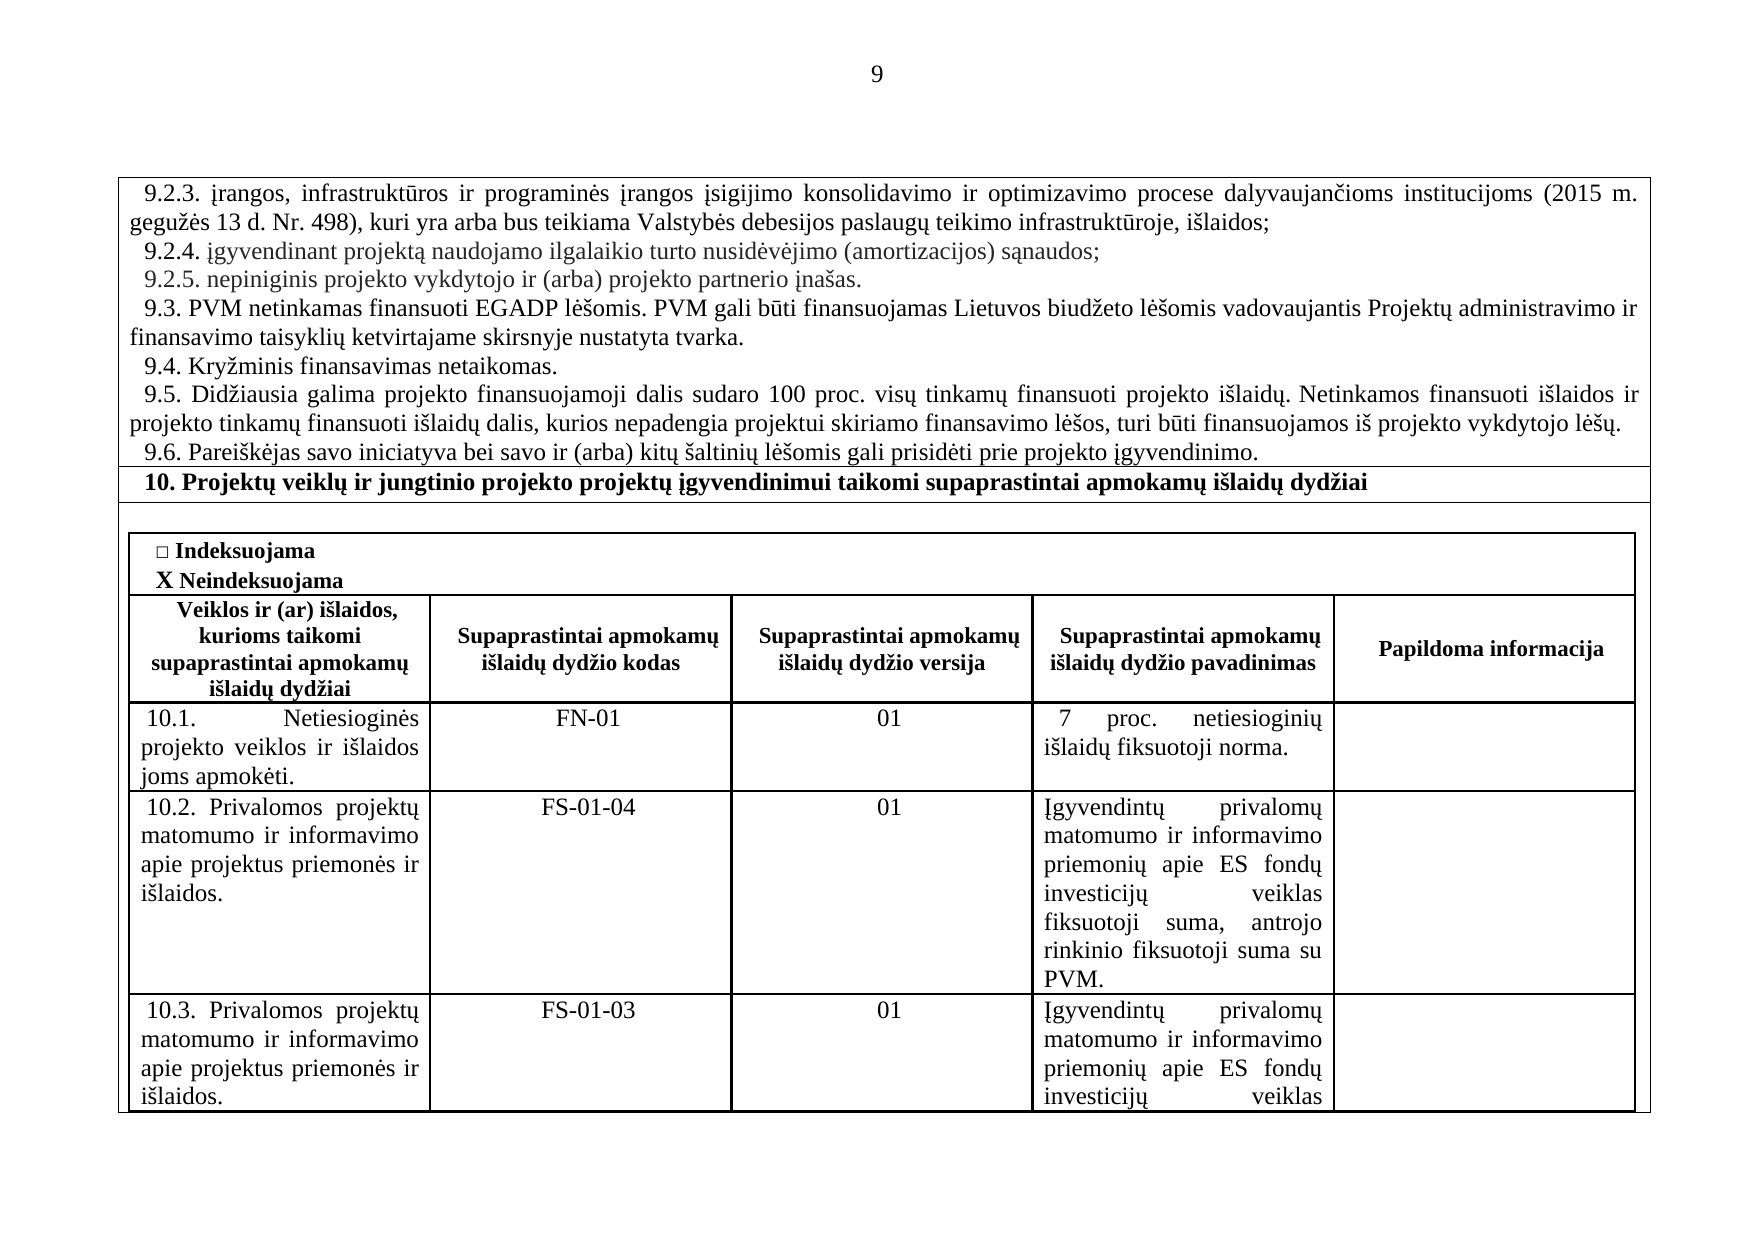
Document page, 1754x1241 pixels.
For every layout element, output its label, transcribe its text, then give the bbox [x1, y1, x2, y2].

table_cell 01 [733, 792, 1031, 993]
table_cell [119, 503, 1650, 1112]
table_cell 10. Projektų veiklų ir jungtinio projekto projektų įgyvendinimui taikomi supaprastintai apmokamų išlaidų dydžiai [119, 467, 1650, 502]
table_cell 10.1. Netiesioginės projekto veiklos ir išlaidos joms apmokėti. [130, 704, 429, 790]
table_cell Supaprastintai apmokamų išlaidų dydžio versija [733, 596, 1031, 701]
table_cell Papildoma informacija [1335, 596, 1634, 701]
table_cell 10.3. Privalomos projektų matomumo ir informavimo apie projektus priemonės ir išlaidos. [130, 995, 429, 1110]
table_cell [1335, 995, 1634, 1110]
table_cell Įgyvendintų privalomų matomumo ir informavimo priemonių apie ES fondų investicijų veiklas [1034, 995, 1333, 1110]
table_cell Įgyvendintų privalomų matomumo ir informavimo priemonių apie ES fondų investicijų veiklas fiksuotoji suma, antrojo rinkinio fiksuotoji suma su PVM. [1034, 792, 1333, 993]
table_cell Veiklos ir (ar) išlaidos, kurioms taikomi supaprastintai apmokamų išlaidų dydžiai [130, 596, 429, 701]
table_cell 01 [733, 704, 1031, 790]
table_cell [1335, 792, 1634, 993]
table_cell 9.2.3. įrangos, infrastruktūros ir programinės įrangos įsigijimo konsolidavimo ir optimizavimo procese dalyvaujančioms institucijoms (2015 m. gegužės 13 d. Nr. 498), kuri yra arba bus teikiama Valstybės debesijos paslaugų teikimo infrastruktūroje, išlaidos; 9.2.4. įgyvendinant projektą naudojamo ilgalaikio turto nusidėvėjimo (amortizacijos) sąnaudos; 9.2.5. nepiniginis projekto vykdytojo ir (arba) projekto partnerio įnašas. 9.3. PVM netinkamas finansuoti EGADP lėšomis. PVM gali būti finansuojamas Lietuvos biudžeto lėšomis vadovaujantis Projektų administravimo ir finansavimo taisyklių ketvirtajame skirsnyje nustatyta tvarka. 9.4. Kryžminis finansavimas netaikomas. 9.5. Didžiausia galima projekto finansuojamoji dalis sudaro 100 proc. visų tinkamų finansuoti projekto išlaidų. Netinkamos finansuoti išlaidos ir projekto tinkamų finansuoti išlaidų dalis, kurios nepadengia projektui skiriamo finansavimo lėšos, turi būti finansuojamos iš projekto vykdytojo lėšų. 9.6. Pareiškėjas savo iniciatyva bei savo ir (arba) kitų šaltinių lėšomis gali prisidėti prie projekto įgyvendinimo. [119, 178, 1650, 466]
table_cell Supaprastintai apmokamų išlaidų dydžio pavadinimas [1034, 596, 1333, 701]
table_cell [1335, 704, 1634, 790]
table_cell FN-01 [431, 704, 730, 790]
table_cell FS-01-04 [431, 792, 730, 993]
table_cell 10.2. Privalomos projektų matomumo ir informavimo apie projektus priemonės ir išlaidos. [130, 792, 429, 993]
table_cell 7 proc. netiesioginių išlaidų fiksuotoji norma. [1034, 704, 1333, 790]
table_cell Supaprastintai apmokamų išlaidų dydžio kodas [431, 596, 730, 701]
table_cell FS-01-03 [431, 995, 730, 1110]
table_header ☐ Indeksuojama X Neindeksuojama [130, 534, 1634, 594]
table_cell 01 [733, 995, 1031, 1110]
